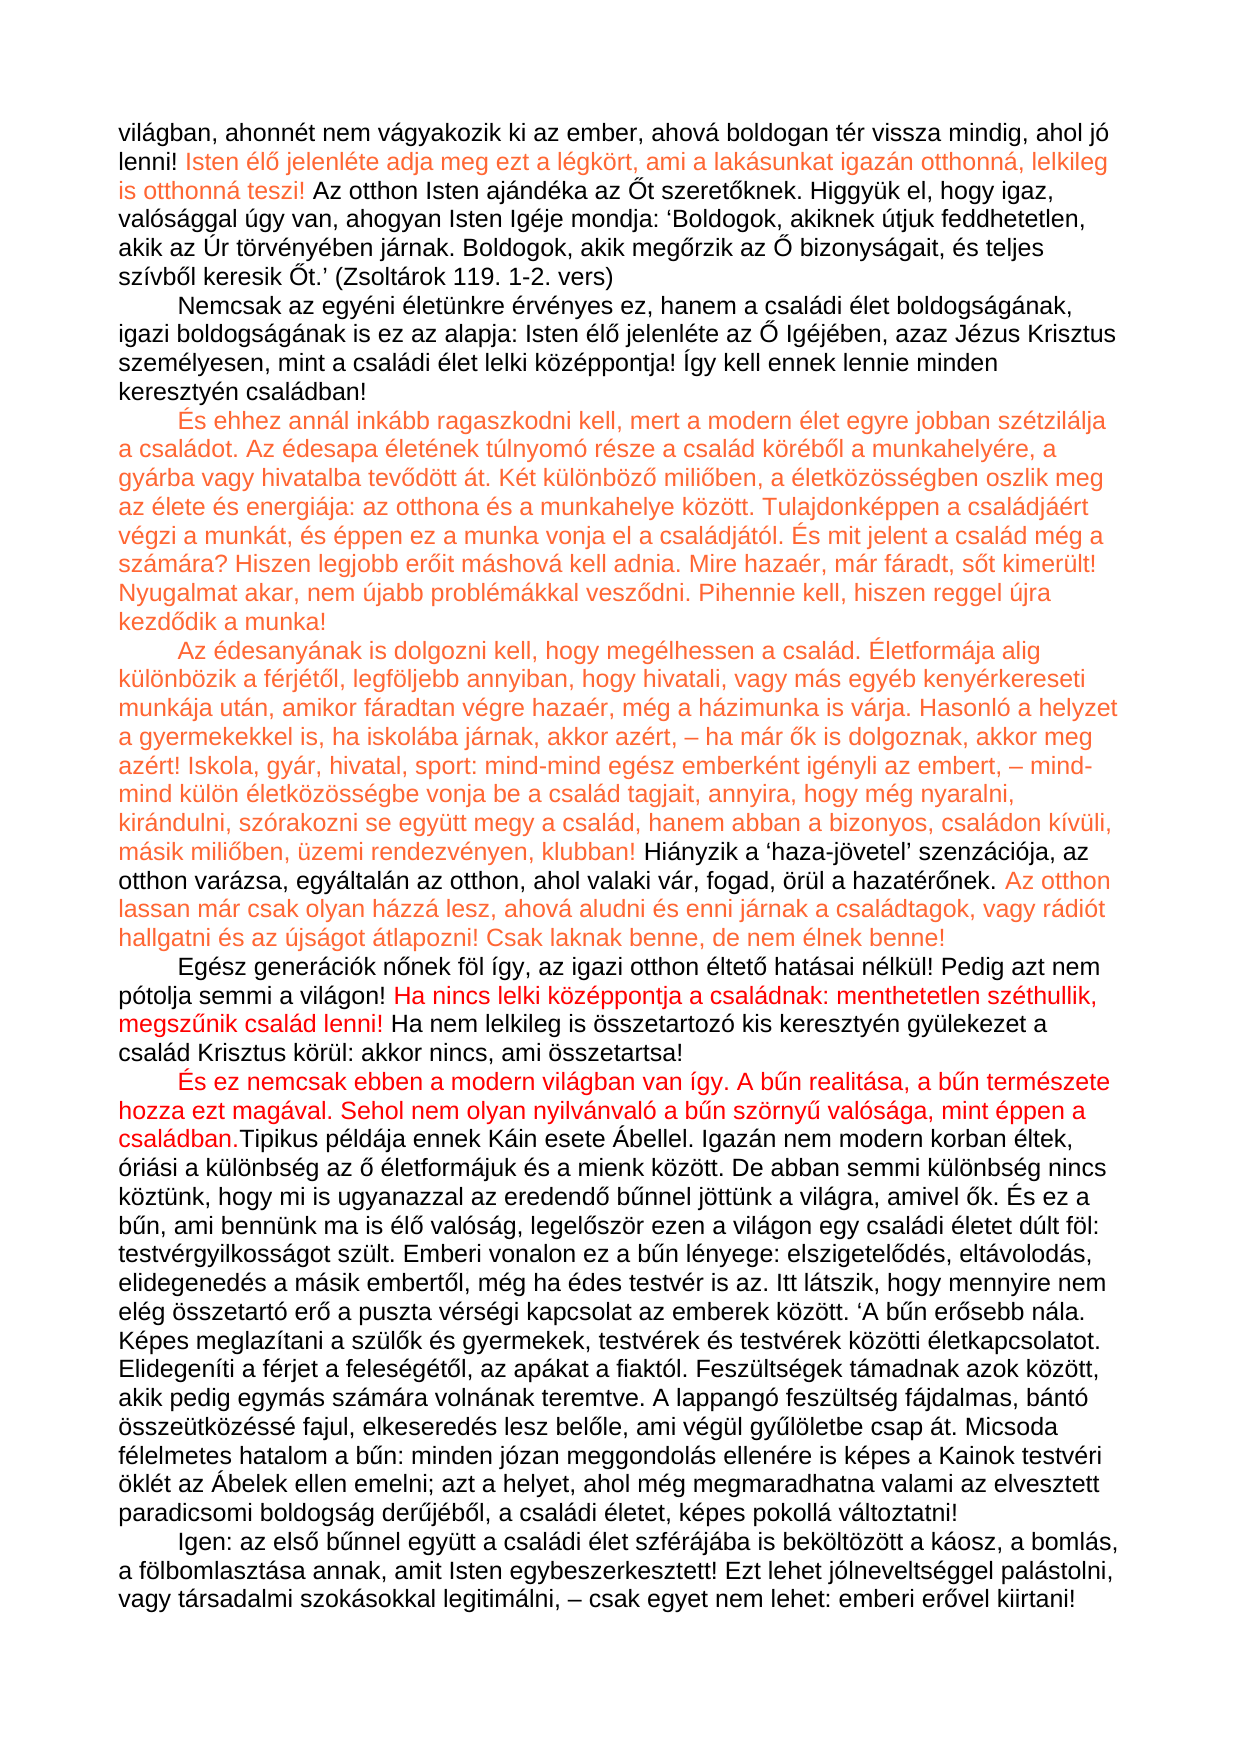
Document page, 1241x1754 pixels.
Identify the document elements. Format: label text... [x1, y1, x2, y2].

text Egész generációk nőnek föl így, az igazi otthon éltető hatásai nélkül! Pedig azt nem pótolja semmi a világon! Ha nincs lelki középpontja a családnak: menthetetlen széthullik, megszűnik család lenni! Ha nem lelkileg is összetartozó kis keresztyén gyülekezet a család Krisztus körül: akkor nincs, ami összetartsa! [118, 952, 1122, 1067]
text És ez nemcsak ebben a modern világban van így. A bűn realitása, a bűn természete hozza ezt magával. Sehol nem olyan nyilvánvaló a bűn szörnyű valósága, mint éppen a családban.Tipikus példája ennek Káin esete Ábellel. Igazán nem modern korban éltek, óriási a különbség az ő életformájuk és a mienk között. De abban semmi különbség nincs köztünk, hogy mi is ugyanazzal az eredendő bűnnel jöttünk a világra, amivel ők. És ez a bűn, ami bennünk ma is élő valóság, legelőször ezen a világon egy családi életet dúlt föl: testvérgyilkosságot szült. Emberi vonalon ez a bűn lényege: elszigetelődés, eltávolodás, elidegenedés a másik embertől, még ha édes testvér is az. Itt látszik, hogy mennyire nem elég összetartó erő a puszta vérségi kapcsolat az emberek között. ‘A bűn erősebb nála. Képes meglazítani a szülők és gyermekek, testvérek és testvérek közötti életkapcsolatot. Elidegeníti a férjet a feleségétől, az apákat a fiaktól. Feszültségek támadnak azok között, akik pedig egymás számára volnának teremtve. A lappangó feszültség fájdalmas, bántó összeütközéssé fajul, elkeseredés lesz belőle, ami végül gyűlöletbe csap át. Micsoda félelmetes hatalom a bűn: minden józan meggondolás ellenére is képes a Kainok testvéri öklét az Ábelek ellen emelni; azt a helyet, ahol még megmaradhatna valami az elvesztett paradicsomi boldogság derűjéből, a családi életet, képes pokollá változtatni! [118, 1067, 1122, 1527]
text És ehhez annál inkább ragaszkodni kell, mert a modern élet egyre jobban szétzilálja a családot. Az édesapa életének túlnyomó része a család köréből a munkahelyére, a gyárba vagy hivatalba tevődött át. Két különböző miliőben, a életközösségben oszlik meg az élete és energiája: az otthona és a munkahelye között. Tulajdonképpen a családjáért végzi a munkát, és éppen ez a munka vonja el a családjától. És mit jelent a család még a számára? Hiszen legjobb erőit máshová kell adnia. Mire hazaér, már fáradt, sőt kimerült! Nyugalmat akar, nem újabb problémákkal vesződni. Pihennie kell, hiszen reggel újra kezdődik a munka! [118, 406, 1122, 636]
text Igen: az első bűnnel együtt a családi élet szférájába is beköltözött a káosz, a bomlás, a fölbomlasztása annak, amit Isten egybeszerkesztett! Ezt lehet jólneveltséggel palástolni, vagy társadalmi szokásokkal legitimálni, – csak egyet nem lehet: emberi erővel kiirtani! [118, 1527, 1122, 1613]
text Nemcsak az egyéni életünkre érvényes ez, hanem a családi élet boldogságának, igazi boldogságának is ez az alapja: Isten élő jelenléte az Ő Igéjében, azaz Jézus Krisztus személyesen, mint a családi élet lelki középpontja! Így kell ennek lennie minden keresztyén családban! [118, 291, 1122, 406]
text Az édesanyának is dolgozni kell, hogy megélhessen a család. Életformája alig különbözik a férjétől, legföljebb annyiban, hogy hivatali, vagy más egyéb kenyérkereseti munkája után, amikor fáradtan végre hazaér, még a házimunka is várja. Hasonló a helyzet a gyermekekkel is, ha iskolába járnak, akkor azért, – ha már ők is dolgoznak, akkor meg azért! Iskola, gyár, hivatal, sport: mind-mind egész emberként igényli az embert, – mind-mind külön életközösségbe vonja be a család tagjait, annyira, hogy még nyaralni, kirándulni, szórakozni se együtt megy a család, hanem abban a bizonyos, családon kívüli, másik miliőben, üzemi rendezvényen, klubban! Hiányzik a ‘haza-jövetel’ szenzációja, az otthon varázsa, egyáltalán az otthon, ahol valaki vár, fogad, örül a hazatérőnek. Az otthon lassan már csak olyan házzá lesz, ahová aludni és enni járnak a családtagok, vagy rádiót hallgatni és az újságot átlapozni! Csak laknak benne, de nem élnek benne! [118, 636, 1122, 952]
text világban, ahonnét nem vágyakozik ki az ember, ahová boldogan tér vissza mindig, ahol jó lenni! Isten élő jelenléte adja meg ezt a légkört, ami a lakásunkat igazán otthonná, lelkileg is otthonná teszi! Az otthon Isten ajándéka az Őt szeretőknek. Higgyük el, hogy igaz, valósággal úgy van, ahogyan Isten Igéje mondja: ‘Boldogok, akiknek útjuk feddhetetlen, akik az Úr törvényében járnak. Boldogok, akik megőrzik az Ő bizonyságait, és teljes szívből keresik Őt.’ (Zsoltárok 119. 1-2. vers) [118, 118, 1122, 291]
